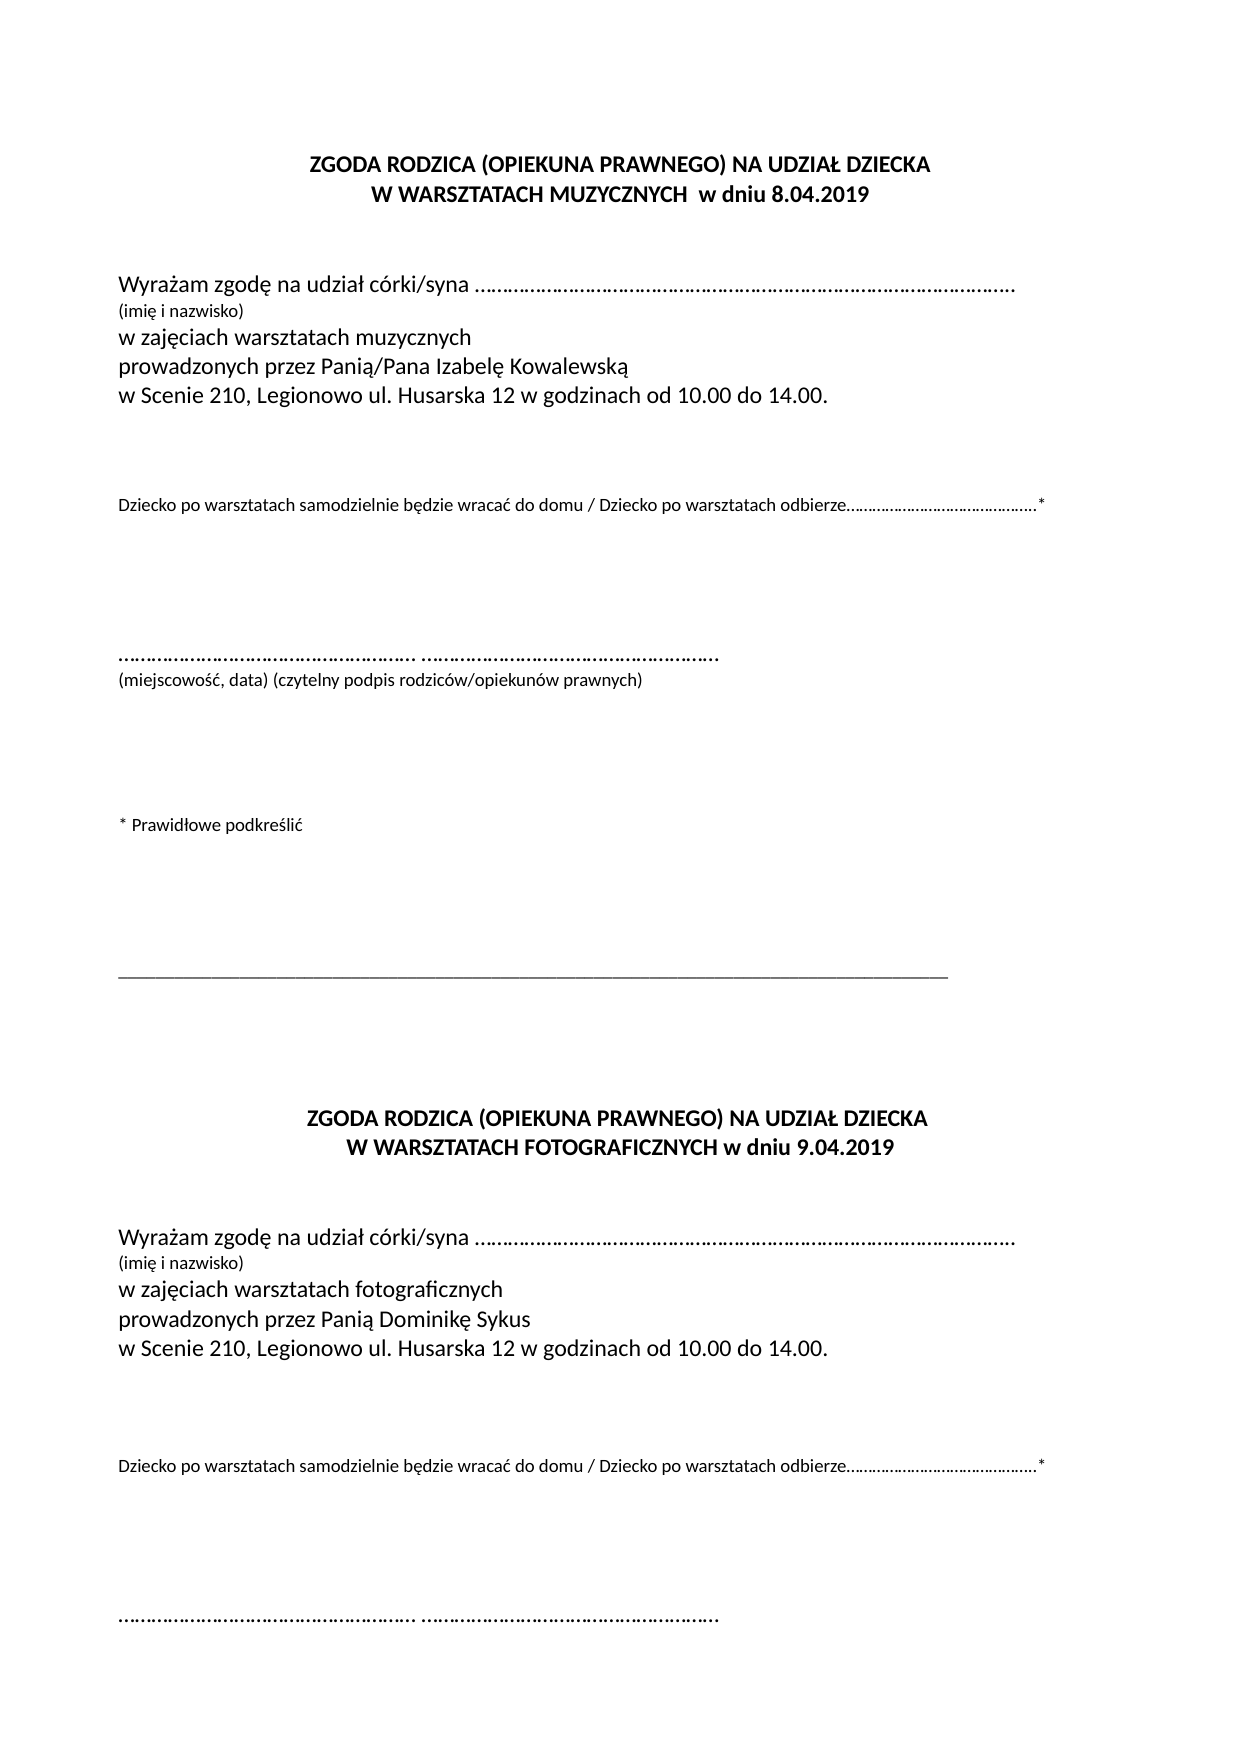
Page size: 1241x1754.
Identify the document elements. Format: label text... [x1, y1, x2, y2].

text w Scenie 210, Legionowo ul. Husarska 12 w godzinach od 10.00 do 14.00. [118, 380, 1122, 409]
text ZGODA RODZICA (OPIEKUNA PRAWNEGO) NA UDZIAŁ DZIECKA [118, 1103, 1122, 1132]
text w Scenie 210, Legionowo ul. Husarska 12 w godzinach od 10.00 do 14.00. [118, 1333, 1122, 1362]
text Dziecko po warsztatach samodzielnie będzie wracać do domu / Dziecko po warsztatach odbierze……………………………………..* [118, 493, 1122, 516]
text w zajęciach warsztatach muzycznych [118, 322, 1122, 351]
text (imię i nazwisko) [118, 299, 1122, 322]
text Wyrażam zgodę na udział córki/syna …………………………………………………………………………………….. [118, 1222, 1122, 1252]
text Wyrażam zgodę na udział córki/syna …………………………………………………………………………………….. [118, 269, 1122, 299]
text w zajęciach warsztatach fotograficznych [118, 1274, 1122, 1304]
text ……………………………………………… ……………………………………………… [118, 638, 1122, 668]
text prowadzonych przez Panią/Pana Izabelę Kowalewską [118, 351, 1122, 380]
text (miejscowość, data) (czytelny podpis rodziców/opiekunów prawnych) [118, 668, 1122, 691]
text _________________________________________________________________________________________ [118, 958, 1122, 981]
text (imię i nazwisko) [118, 1252, 1122, 1274]
text W WARSZTATACH FOTOGRAFICZNYCH w dniu 9.04.2019 [118, 1132, 1122, 1161]
text * Prawidłowe podkreślić [118, 813, 1122, 836]
text Dziecko po warsztatach samodzielnie będzie wracać do domu / Dziecko po warsztatach odbierze……………………………………..* [118, 1454, 1122, 1477]
text ……………………………………………… ……………………………………………… [118, 1599, 1122, 1628]
text prowadzonych przez Panią Dominikę Sykus [118, 1304, 1122, 1333]
text ZGODA RODZICA (OPIEKUNA PRAWNEGO) NA UDZIAŁ DZIECKA [118, 149, 1122, 179]
text W WARSZTATACH MUZYCZNYCH w dniu 8.04.2019 [118, 179, 1122, 208]
